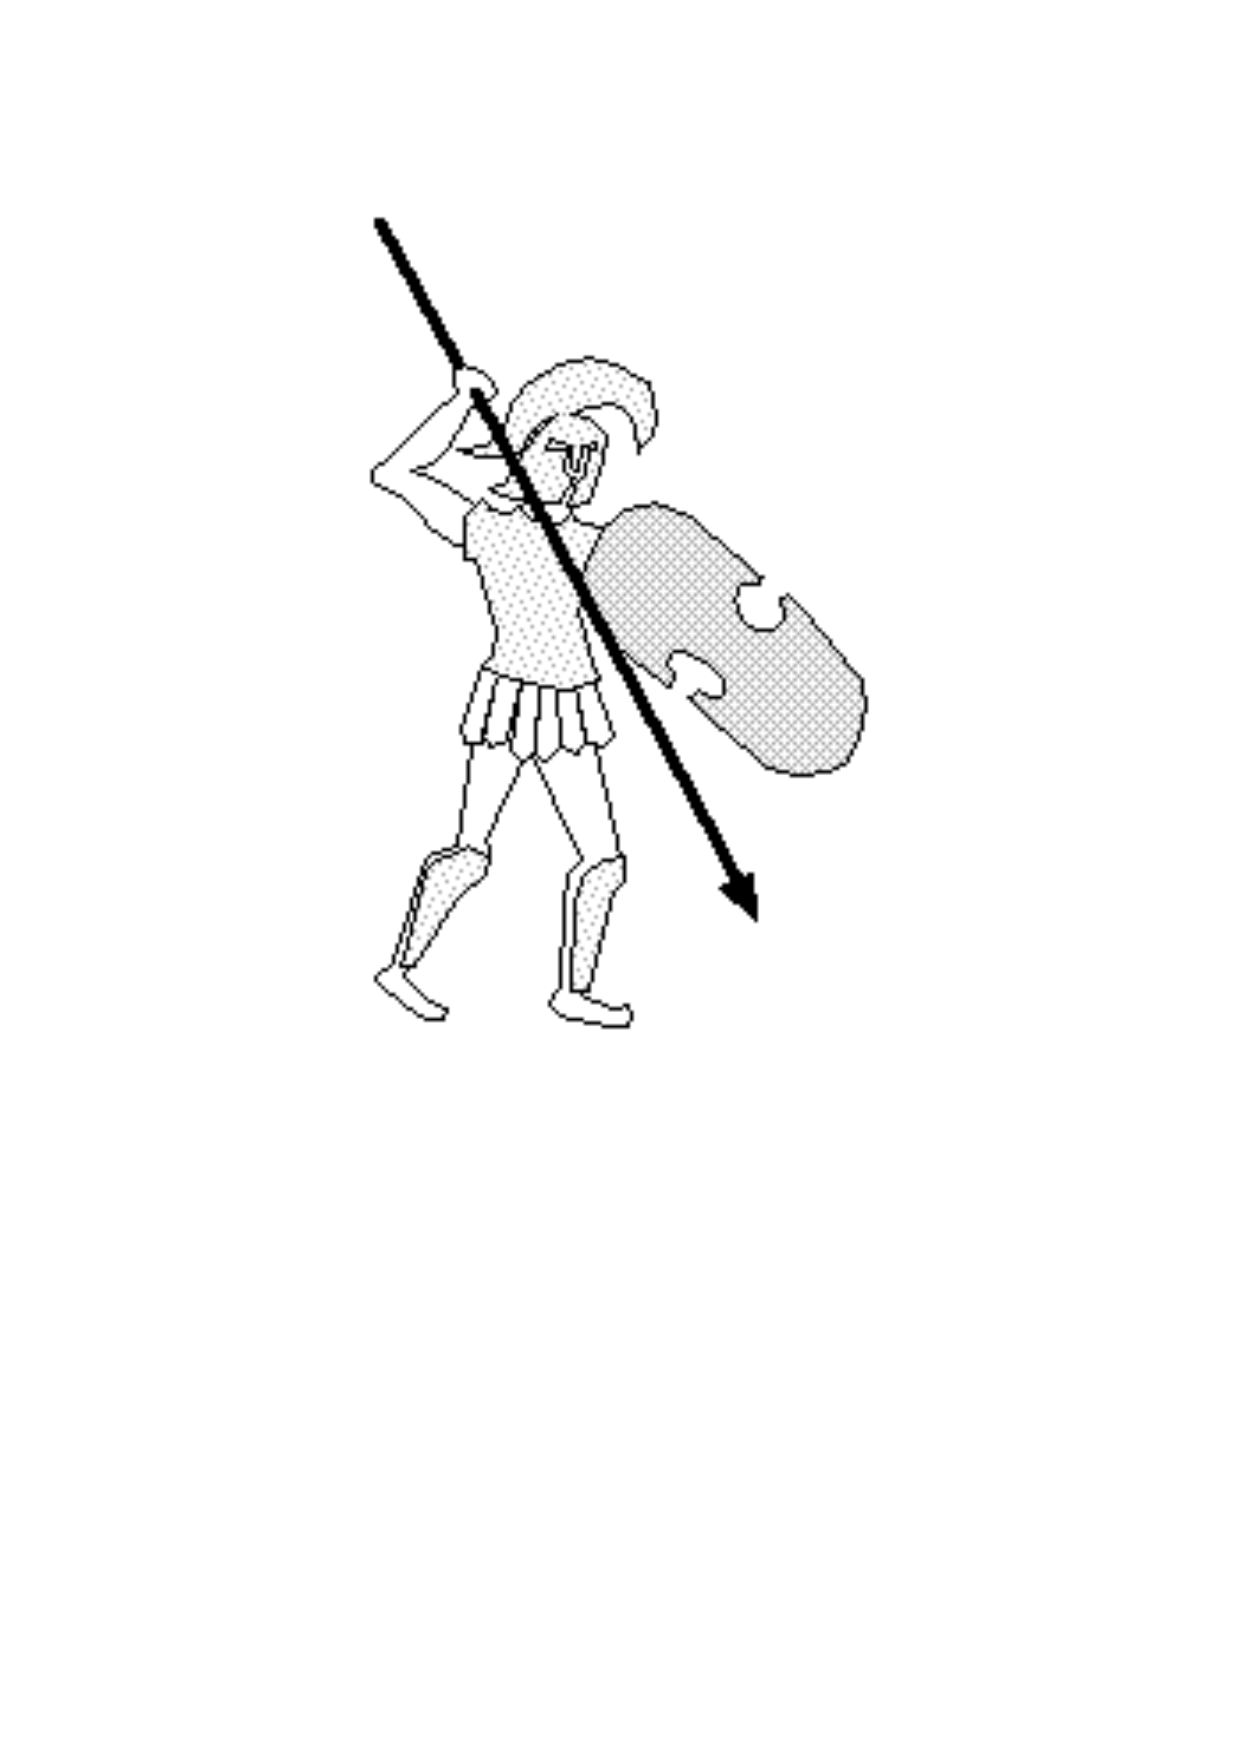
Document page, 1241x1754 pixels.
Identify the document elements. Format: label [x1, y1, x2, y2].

picture [340, 192, 900, 1065]
